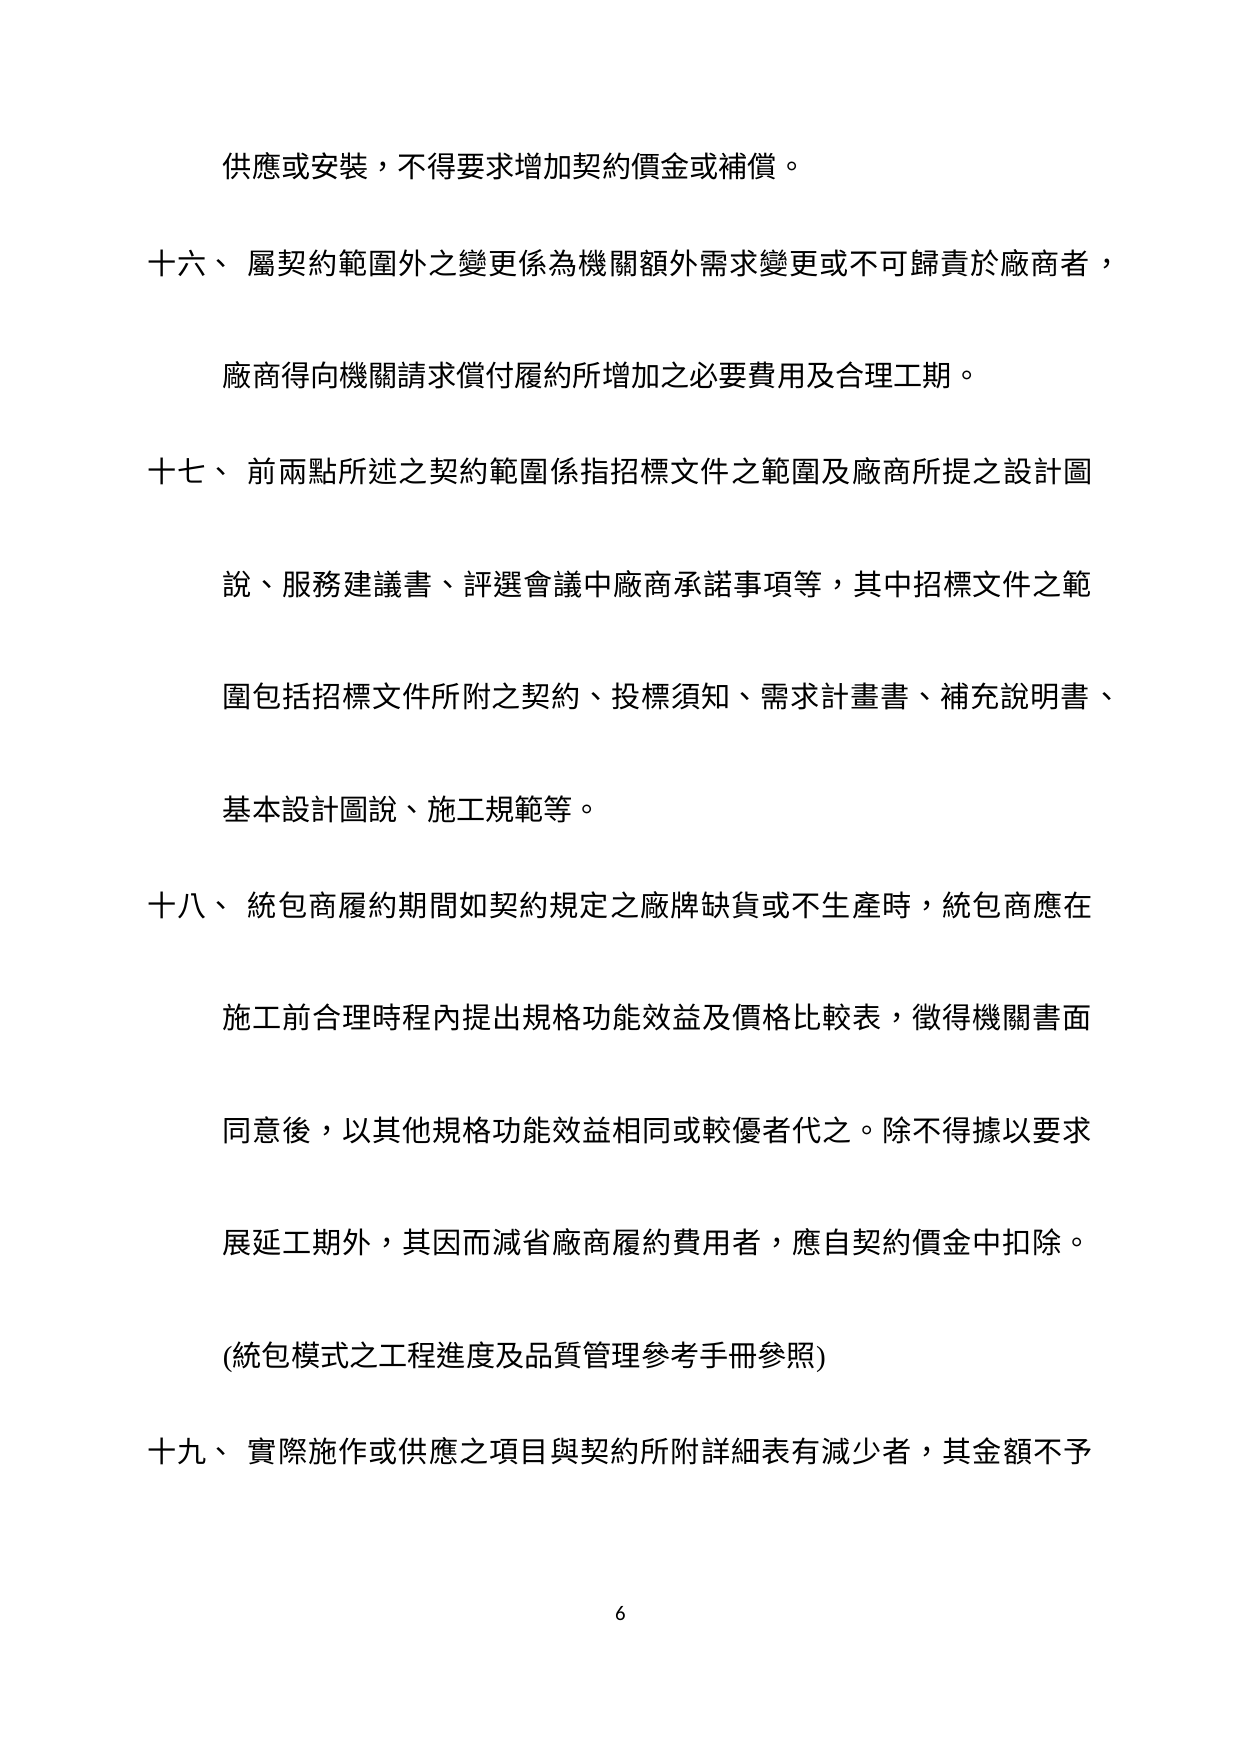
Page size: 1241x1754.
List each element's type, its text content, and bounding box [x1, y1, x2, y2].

list 統包商履約期間如契約規定之廠牌缺貨或不生產時，統包商應在施工前合理時程內提出規格功能效益及價格比較表，徵得機關書面同意後，以其他規格功能效益相同或較優者代之。除不得據以要求展延工期外，其因而減省廠商履約費用者，應自契約價金中扣除。(統包模式之工程進度及品質管理參考手冊參照) [148, 866, 1092, 1391]
list 實際施作或供應之項目與契約所附詳細表有減少者，其金額不予 [148, 1412, 1092, 1487]
list 屬契約範圍外之變更係為機關額外需求變更或不可歸責於廠商者，廠商得向機關請求償付履約所增加之必要費用及合理工期。 [148, 224, 1092, 411]
list 前兩點所述之契約範圍係指招標文件之範圍及廠商所提之設計圖說、服務建議書、評選會議中廠商承諾事項等，其中招標文件之範圍包括招標文件所附之契約、投標須知、需求計畫書、補充說明書、基本設計圖說、施工規範等。 [148, 432, 1092, 845]
list 屬契約範圍內之變更係為完成履約標的所必須具備或提供之工程、財物及勞務，只要符合原招標文件之範圍，廠商應負責設計、施工、供應或安裝，不得要求增加契約價金或補償。 [148, 128, 1092, 203]
